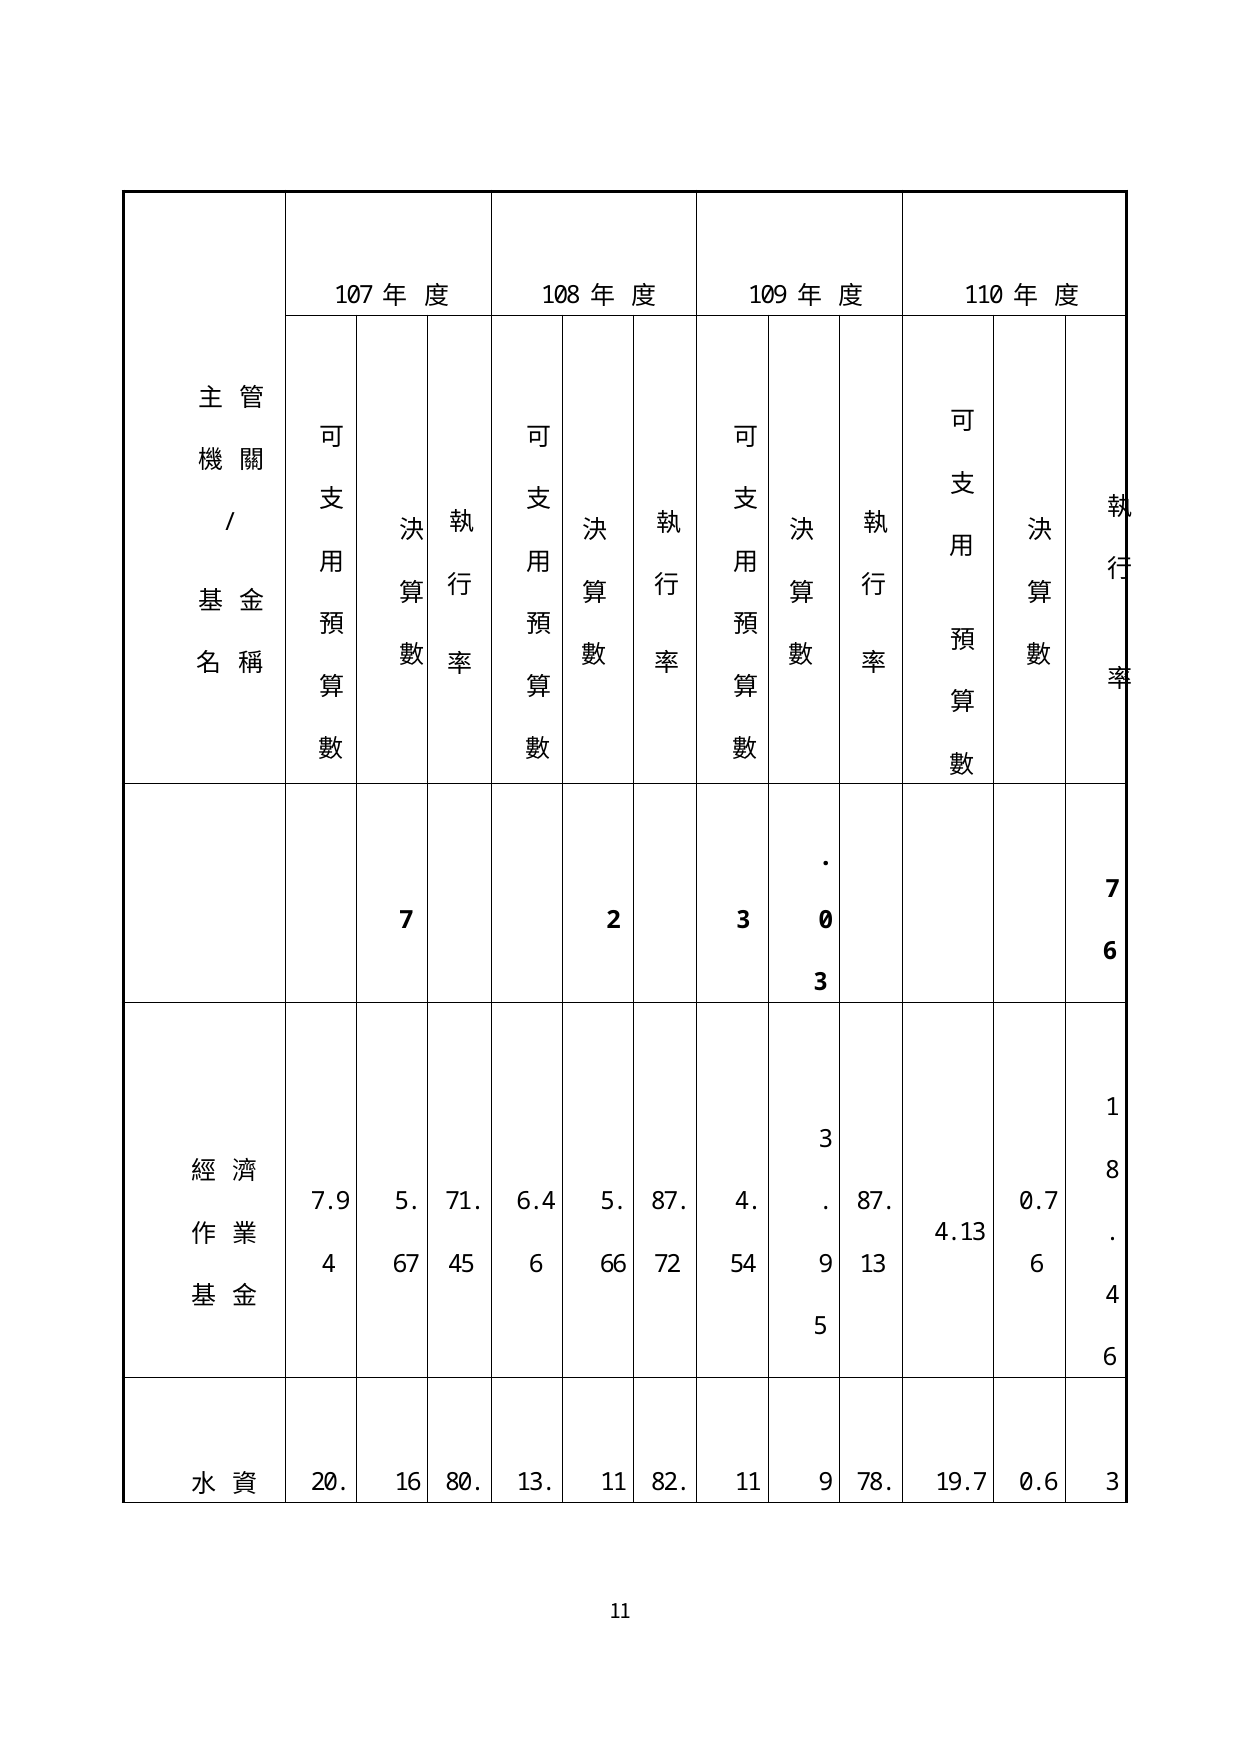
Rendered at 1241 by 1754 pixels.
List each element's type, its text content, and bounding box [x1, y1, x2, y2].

table_cell [286, 784, 356, 1002]
table_cell 0.6 [994, 1378, 1065, 1502]
table_cell 決算數 [563, 316, 633, 783]
table_cell 7 [357, 784, 427, 1002]
table_header 110年度 [903, 193, 1125, 314]
table_cell 4.54 [697, 1003, 768, 1377]
table_cell .03 [769, 784, 839, 1002]
table_cell 5.67 [357, 1003, 427, 1377]
table_cell 3 [1066, 1378, 1125, 1502]
table_cell 19.7 [903, 1378, 993, 1502]
table_cell 執行 率 [840, 316, 902, 783]
table_cell 80. [428, 1378, 491, 1502]
table_cell 87.13 [840, 1003, 902, 1377]
table_cell 78. [840, 1378, 902, 1502]
table_cell 執行 率 [428, 316, 491, 783]
table_cell 0.76 [994, 1003, 1065, 1377]
table_cell 6.46 [492, 1003, 562, 1377]
table_header 108年度 [492, 193, 696, 314]
table_cell 決算數 [994, 316, 1065, 783]
table_header 107年度 [286, 193, 491, 314]
table_cell 3.95 [769, 1003, 839, 1377]
table_cell [903, 784, 993, 1002]
table_cell 76 [1066, 784, 1125, 1002]
table_cell 可支用預算數 [697, 316, 768, 783]
table_cell 可支用預算數 [492, 316, 562, 783]
table_cell [125, 784, 285, 1002]
table_cell 決算數 [357, 316, 427, 783]
table_cell [840, 784, 902, 1002]
table_cell 71.45 [428, 1003, 491, 1377]
table_cell 水資 [125, 1378, 285, 1502]
table_cell 決算數 [769, 316, 839, 783]
table_cell 經濟作業基金 [125, 1003, 285, 1377]
table_cell 20. [286, 1378, 356, 1502]
table_cell 3 [697, 784, 768, 1002]
table_cell [428, 784, 491, 1002]
table_cell 可支用 預算數 [903, 316, 993, 783]
table_cell [634, 784, 696, 1002]
table_cell 5.66 [563, 1003, 633, 1377]
table_cell [492, 784, 562, 1002]
table_cell 87.72 [634, 1003, 696, 1377]
table_cell 11 [563, 1378, 633, 1502]
table_cell 執行 率 [634, 316, 696, 783]
table_cell 7.94 [286, 1003, 356, 1377]
table_cell 執行 率 [1066, 316, 1125, 783]
table_cell 82. [634, 1378, 696, 1502]
table_cell 可支用預算數 [286, 316, 356, 783]
table_cell 9 [769, 1378, 839, 1502]
table_cell 2 [563, 784, 633, 1002]
table_header 109年度 [697, 193, 902, 314]
table_cell 4.13 [903, 1003, 993, 1377]
table_cell 18.46 [1066, 1003, 1125, 1377]
table_header 主管機關/ 基金名稱 [125, 193, 285, 783]
table_cell 11 [697, 1378, 768, 1502]
table_cell 16 [357, 1378, 427, 1502]
table_cell [994, 784, 1065, 1002]
table_cell 13. [492, 1378, 562, 1502]
